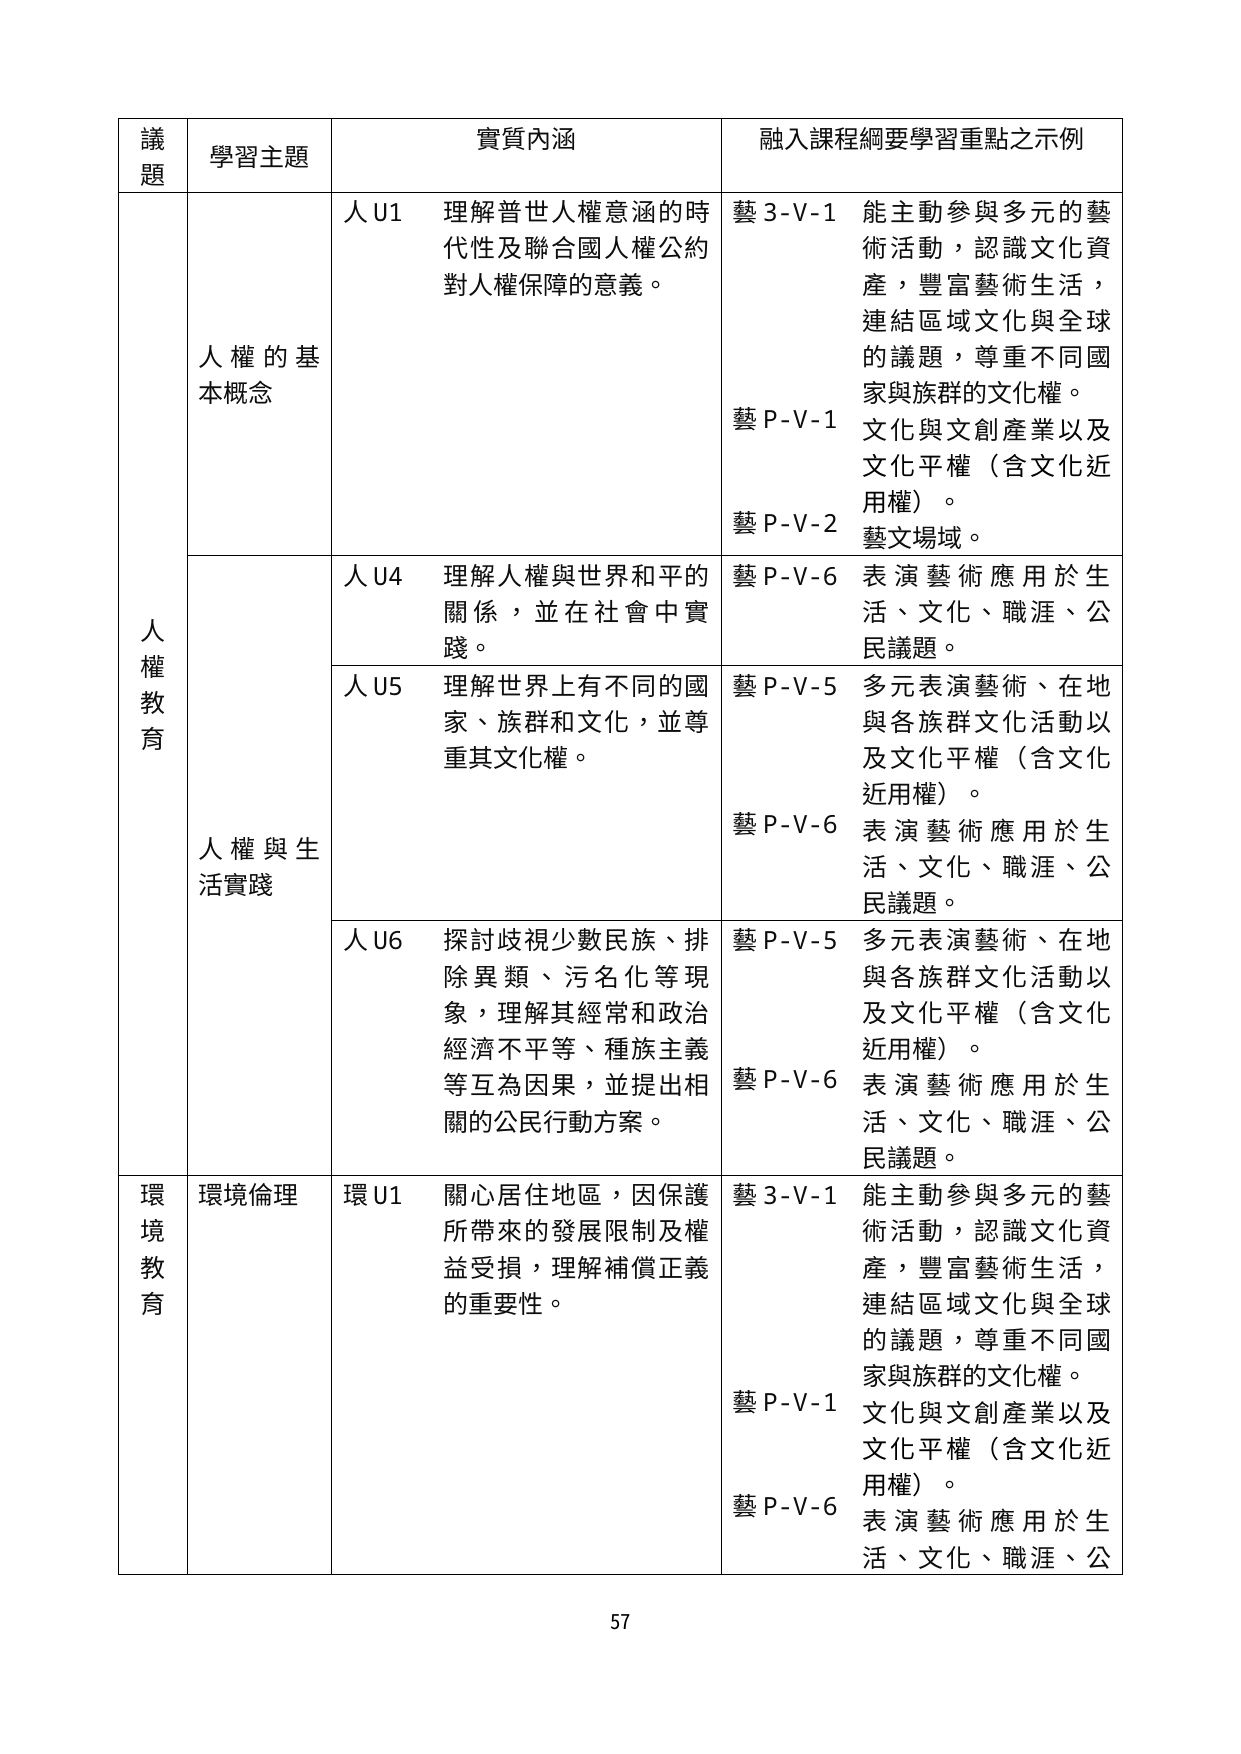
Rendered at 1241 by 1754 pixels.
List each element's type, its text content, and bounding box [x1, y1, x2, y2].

table_cell 表演藝術應用於生活、文化、職涯、公民議題。 [851, 556, 1122, 665]
table_cell 人U1 [332, 193, 432, 555]
table_cell 人權的基本概念 [188, 193, 331, 555]
table_cell 能主動參與多元的藝術活動，認識文化資產，豐富藝術生活，連結區域文化與全球的議題，尊重不同國家與族群的文化權。 文化與文創產業以及文化平權（含文化近用權）。 藝文場域。 [851, 193, 1122, 555]
table_cell 關心居住地區，因保護所帶來的發展限制及權益受損，理解補償正義的重要性。 [433, 1176, 721, 1574]
table_cell 能主動參與多元的藝術活動，認識文化資產，豐富藝術生活，連結區域文化與全球的議題，尊重不同國家與族群的文化權。 文化與文創產業以及文化平權（含文化近用權）。 表演藝術應用於生活、文化、職涯、公 [851, 1176, 1122, 1574]
table_cell 環境教育 [119, 1176, 187, 1574]
table_cell 藝P-V-5 藝P-V-6 [722, 921, 851, 1174]
table_cell 理解世界上有不同的國家、族群和文化，並尊重其文化權。 [433, 666, 721, 920]
table_cell 藝3-V-1 藝P-V-1 藝P-V-6 [722, 1176, 851, 1574]
table_cell 人權與生活實踐 [188, 556, 331, 1174]
table_cell 藝P-V-6 [722, 556, 851, 665]
table_header 議題 [119, 119, 187, 192]
table_cell 多元表演藝術、在地與各族群文化活動以及文化平權（含文化近用權）。 表演藝術應用於生活、文化、職涯、公民議題。 [851, 921, 1122, 1174]
table_header 實質內涵 [332, 119, 721, 192]
table_cell 藝P-V-5 藝P-V-6 [722, 666, 851, 920]
table_cell 環境倫理 [188, 1176, 331, 1574]
table_cell 人U5 [332, 666, 432, 920]
table_cell 理解普世人權意涵的時代性及聯合國人權公約對人權保障的意義。 [433, 193, 721, 555]
table_cell 人權教育 [119, 193, 187, 1174]
table_header 學習主題 [188, 119, 331, 192]
table_cell 理解人權與世界和平的關係，並在社會中實踐。 [433, 556, 721, 665]
table_cell 人U4 [332, 556, 432, 665]
table_cell 藝3-V-1 藝P-V-1 藝P-V-2 [722, 193, 851, 555]
table_cell 人U6 [332, 921, 432, 1174]
table_header 融入課程綱要學習重點之示例 [722, 119, 1122, 192]
table_cell 環U1 [332, 1176, 432, 1574]
table_cell 探討歧視少數民族、排除異類、污名化等現象，理解其經常和政治經濟不平等、種族主義等互為因果，並提出相關的公民行動方案。 [433, 921, 721, 1174]
table_cell 多元表演藝術、在地與各族群文化活動以及文化平權（含文化近用權）。 表演藝術應用於生活、文化、職涯、公民議題。 [851, 666, 1122, 920]
